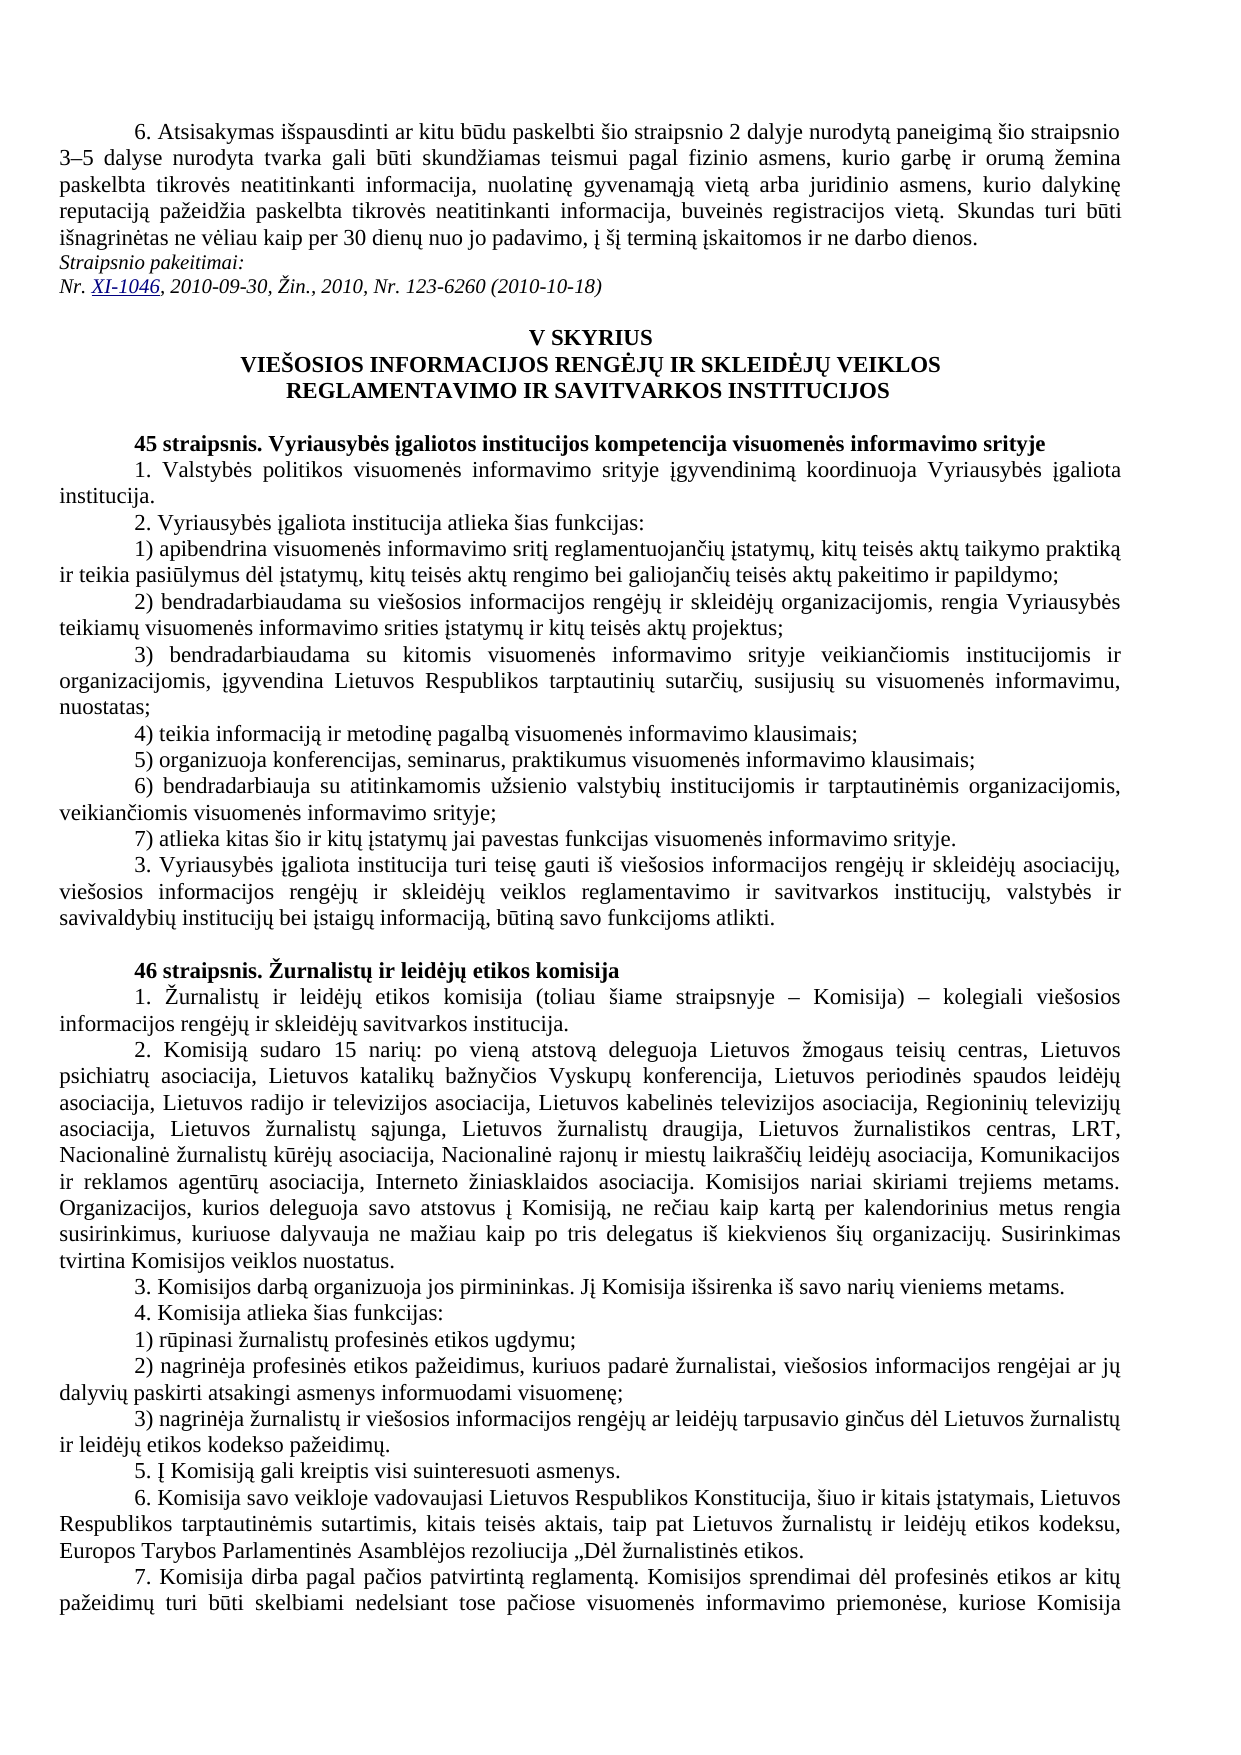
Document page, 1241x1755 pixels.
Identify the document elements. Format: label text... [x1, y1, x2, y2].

text 3. Komisijos darbą organizuoja jos pirmininkas. Jį Komisija išsirenka iš savo narių vieniems metams. [59, 1273, 1122, 1299]
text Nr. XI-1046, 2010-09-30, Žin., 2010, Nr. 123-6260 (2010-10-18) [59, 274, 1122, 298]
text 1) rūpinasi žurnalistų profesinės etikos ugdymu; [59, 1326, 1122, 1352]
text 7. Komisija dirba pagal pačios patvirtintą reglamentą. Komisijos sprendimai dėl profesinės etikos ar kitų pažeidimų turi būti skelbiami nedelsiant tose pačiose visuomenės informavimo priemonėse, kuriose Komisija [59, 1563, 1122, 1616]
text 46 straipsnis. Žurnalistų ir leidėjų etikos komisija [59, 957, 1122, 983]
text 3. Vyriausybės įgaliota institucija turi teisę gauti iš viešosios informacijos rengėjų ir skleidėjų asociacijų, viešosios informacijos rengėjų ir skleidėjų veiklos reglamentavimo ir savitvarkos institucijų, valstybės ir savivaldybių institucijų bei įstaigų informaciją, būtiną savo funkcijoms atlikti. [59, 851, 1122, 931]
text 1. Žurnalistų ir leidėjų etikos komisija (toliau šiame straipsnyje – Komisija) – kolegiali viešosios informacijos rengėjų ir skleidėjų savitvarkos institucija. [59, 983, 1122, 1036]
text 2) bendradarbiaudama su viešosios informacijos rengėjų ir skleidėjų organizacijomis, rengia Vyriausybės teikiamų visuomenės informavimo srities įstatymų ir kitų teisės aktų projektus; [59, 588, 1122, 641]
subtitle V SKYRIUS [59, 324, 1122, 351]
text 7) atlieka kitas šio ir kitų įstatymų jai pavestas funkcijas visuomenės informavimo srityje. [59, 825, 1122, 851]
text Straipsnio pakeitimai: [59, 250, 1122, 274]
text 5) organizuoja konferencijas, seminarus, praktikumus visuomenės informavimo klausimais; [59, 746, 1122, 772]
text 3) nagrinėja žurnalistų ir viešosios informacijos rengėjų ar leidėjų tarpusavio ginčus dėl Lietuvos žurnalistų ir leidėjų etikos kodekso pažeidimų. [59, 1405, 1122, 1458]
text 1) apibendrina visuomenės informavimo sritį reglamentuojančių įstatymų, kitų teisės aktų taikymo praktiką ir teikia pasiūlymus dėl įstatymų, kitų teisės aktų rengimo bei galiojančių teisės aktų pakeitimo ir papildymo; [59, 535, 1122, 588]
text 2. Vyriausybės įgaliota institucija atlieka šias funkcijas: [59, 509, 1122, 535]
text 6. Atsisakymas išspausdinti ar kitu būdu paskelbti šio straipsnio 2 dalyje nurodytą paneigimą šio straipsnio 3–5 dalyse nurodyta tvarka gali būti skundžiamas teismui pagal fizinio asmens, kurio garbę ir orumą žemina paskelbta tikrovės neatitinkanti informacija, nuolatinę gyvenamąją vietą arba juridinio asmens, kurio dalykinę reputaciją pažeidžia paskelbta tikrovės neatitinkanti informacija, buveinės registracijos vietą. Skundas turi būti išnagrinėtas ne vėliau kaip per 30 dienų nuo jo padavimo, į šį terminą įskaitomos ir ne darbo dienos. [59, 118, 1122, 250]
text 45 straipsnis. Vyriausybės įgaliotos institucijos kompetencija visuomenės informavimo srityje [134, 430, 1122, 456]
text 2. Komisiją sudaro 15 narių: po vieną atstovą deleguoja Lietuvos žmogaus teisių centras, Lietuvos psichiatrų asociacija, Lietuvos katalikų bažnyčios Vyskupų konferencija, Lietuvos periodinės spaudos leidėjų asociacija, Lietuvos radijo ir televizijos asociacija, Lietuvos kabelinės televizijos asociacija, Regioninių televizijų asociacija, Lietuvos žurnalistų sąjunga, Lietuvos žurnalistų draugija, Lietuvos žurnalistikos centras, LRT, Nacionalinė žurnalistų kūrėjų asociacija, Nacionalinė rajonų ir miestų laikraščių leidėjų asociacija, Komunikacijos ir reklamos agentūrų asociacija, Interneto žiniasklaidos asociacija. Komisijos nariai skiriami trejiems metams. Organizacijos, kurios deleguoja savo atstovus į Komisiją, ne rečiau kaip kartą per kalendorinius metus rengia susirinkimus, kuriuose dalyvauja ne mažiau kaip po tris delegatus iš kiekvienos šių organizacijų. Susirinkimas tvirtina Komisijos veiklos nuostatus. [59, 1036, 1122, 1273]
text 1. Valstybės politikos visuomenės informavimo srityje įgyvendinimą koordinuoja Vyriausybės įgaliota institucija. [59, 456, 1122, 509]
text 5. Į Komisiją gali kreiptis visi suinteresuoti asmenys. [59, 1458, 1122, 1484]
text 3) bendradarbiaudama su kitomis visuomenės informavimo srityje veikiančiomis institucijomis ir organizacijomis, įgyvendina Lietuvos Respublikos tarptautinių sutarčių, susijusių su visuomenės informavimu, nuostatas; [59, 641, 1122, 720]
subtitle REGlamentavimo IR savitvarkos institucijos [59, 377, 1122, 403]
subtitle Viešosios informacijos RENGĖJŲ IR SKLEIDĖJŲ VEIKLOS [59, 351, 1122, 377]
text 6. Komisija savo veikloje vadovaujasi Lietuvos Respublikos Konstitucija, šiuo ir kitais įstatymais, Lietuvos Respublikos tarptautinėmis sutartimis, kitais teisės aktais, taip pat Lietuvos žurnalistų ir leidėjų etikos kodeksu, Europos Tarybos Parlamentinės Asamblėjos rezoliucija „Dėl žurnalistinės etikos. [59, 1484, 1122, 1563]
text 4) teikia informaciją ir metodinę pagalbą visuomenės informavimo klausimais; [59, 720, 1122, 746]
text 6) bendradarbiauja su atitinkamomis užsienio valstybių institucijomis ir tarptautinėmis organizacijomis, veikiančiomis visuomenės informavimo srityje; [59, 772, 1122, 825]
text 4. Komisija atlieka šias funkcijas: [59, 1299, 1122, 1326]
text 2) nagrinėja profesinės etikos pažeidimus, kuriuos padarė žurnalistai, viešosios informacijos rengėjai ar jų dalyvių paskirti atsakingi asmenys informuodami visuomenę; [59, 1352, 1122, 1405]
